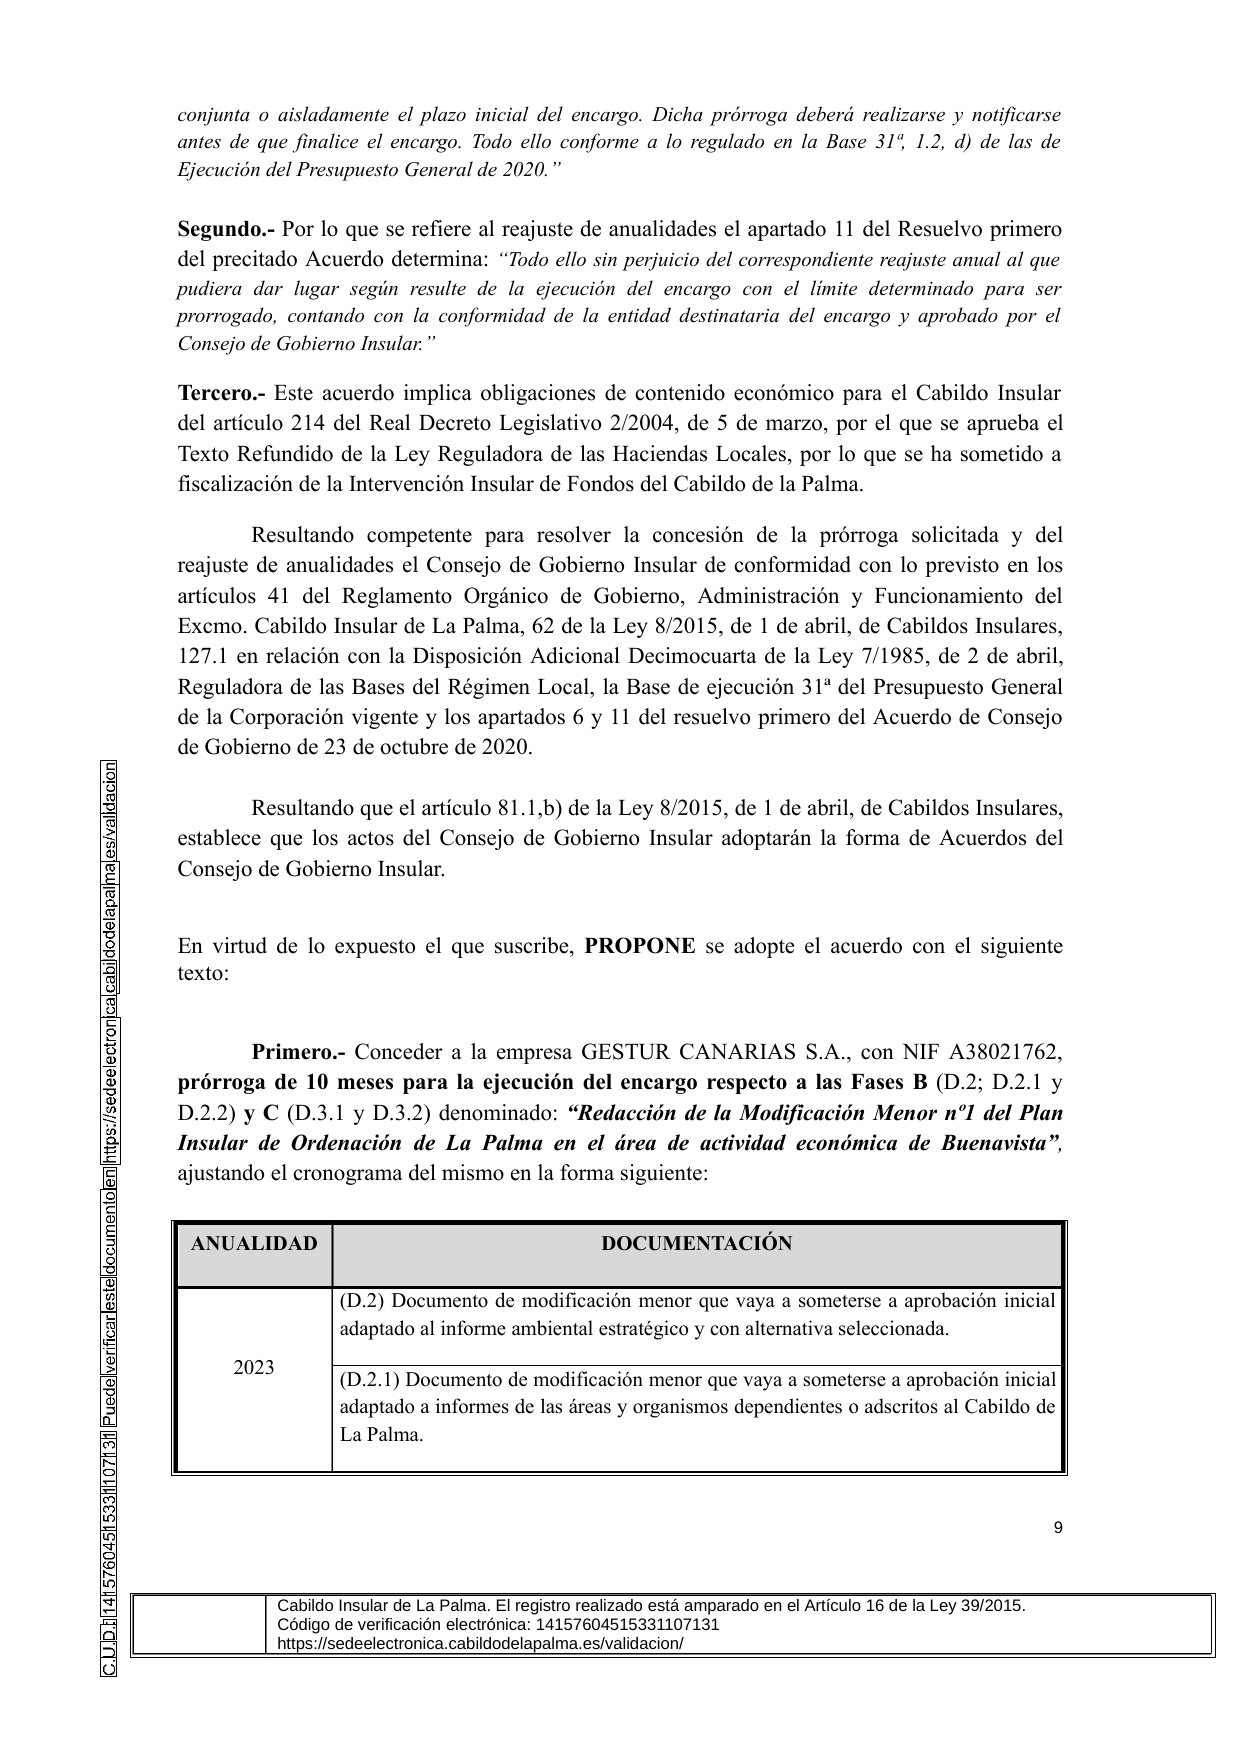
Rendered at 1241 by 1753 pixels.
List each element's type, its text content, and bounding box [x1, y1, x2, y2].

text Código de verificación electrónica: 14157604515331107131 [277, 1615, 1051, 1634]
picture [101, 1439, 116, 1456]
text reajuste de anualidades el Consejo de Gobierno Insular de conformidad con lo previsto en los [177, 552, 1088, 578]
text Excmo. Cabildo Insular de La Palma, 62 de la Ley 8/2015, de 1 de abril, de Cabildos Insulares, [177, 613, 1088, 638]
text antes de que finalice el encargo. Todo ello conforme a lo regulado en la Base 31ª, 1.2, d) de las de [177, 131, 1088, 153]
text prorrogado, contando con la conformidad de la entidad destinataria del encargo y aprobado por el [177, 304, 1088, 327]
text del precitado Acuerdo determina: “Todo ello sin perjuicio del correspondiente reajuste anual al que [177, 246, 1088, 272]
text Texto Refundido de la Ley Reguladora de las Haciendas Locales, por lo que se ha sometido a [177, 441, 1088, 466]
text Reguladora de las Bases del Régimen Local, la Base de ejecución 31ª del Presupuesto General [177, 674, 1088, 699]
picture [101, 761, 116, 813]
text adaptado a informes de las áreas y organismos dependientes o adscritos al Cabildo de [339, 1395, 1081, 1418]
text de Gobierno de 23 de octubre de 2020. [177, 734, 1088, 760]
picture [101, 814, 116, 861]
text fiscalización de la Intervención Insular de Fondos del Cabildo de la Palma. [177, 471, 1088, 497]
text 27.1 en relación con la Disposición Adicional Decimocuarta de la Ley 7/1985, de 2 de abril, [189, 643, 1088, 669]
picture [172, 1221, 1067, 1475]
text artículos 41 del Reglamento Orgánico de Gobierno, Administración y Funcionamiento del [177, 583, 1088, 608]
picture [101, 1494, 116, 1530]
picture [101, 1596, 116, 1616]
text Cabildo Insular de La Palma. El registro realizado está amparado en el Artículo 16 de la Ley 39/2015. [277, 1596, 1051, 1615]
text Tercero.- Este acuerdo implica obligaciones de contenido económico para el Cabildo Insular [177, 380, 1088, 406]
text (D.2.1) Documento de modificación menor que vaya a someterse a aprobación inicial [339, 1368, 1081, 1391]
text texto: [177, 960, 1088, 985]
text La Palma. [339, 1423, 1081, 1446]
text (D.2) Documento de modificación menor que vaya a someterse a aprobación inicial [339, 1289, 1081, 1313]
text DOCUMENTACIÓN [601, 1232, 819, 1255]
picture [104, 1168, 116, 1188]
text Insular de Ordenación de La Palma en el área de actividad económica de Buenavista”, [177, 1130, 1088, 1155]
text 023 [244, 1356, 300, 1379]
picture [101, 1018, 120, 1164]
picture [101, 1190, 116, 1275]
picture [101, 1432, 116, 1438]
text Primero.- Conceder a la empresa GESTUR CANARIAS S.A., con NIF A38021762, [251, 1039, 1088, 1064]
text En virtud de lo expuesto el que suscribe, PROPONE se adopte el acuerdo con el siguiente [177, 933, 1088, 959]
text D.2.2) y C (D.3.1 y D.3.2) denominado: “Redacción de la Modificación Menor nº1 del Plan [177, 1100, 1088, 1125]
text ajustando el cronograma del mismo en la forma siguiente: [177, 1160, 1088, 1186]
text ANUALIDAD [190, 1232, 343, 1255]
picture [101, 1531, 116, 1595]
text 2 [233, 1356, 244, 1379]
text Segundo.- Por lo que se refiere al reajuste de anualidades el apartado 11 del Resuelvo primero [177, 216, 1088, 241]
text pudiera dar lugar según resulte de la ejecución del encargo con el límite determinado para ser [177, 277, 1088, 299]
picture [131, 1594, 1215, 1657]
picture [101, 961, 116, 995]
picture [101, 1313, 116, 1374]
text prórroga de 10 meses para la ejecución del encargo respecto a las Fases B (D.2; D.2.1 y [177, 1069, 1088, 1095]
picture [100, 1625, 117, 1641]
text 9 [1054, 1518, 1088, 1537]
text del artículo 214 del Real Decreto Legislativo 2/2004, de 5 de marzo, por el que se aprueba el [177, 411, 1088, 436]
picture [101, 885, 119, 993]
text de la Corporación vigente y los apartados 6 y 11 del resuelvo primero del Acuerdo de Consejo [177, 704, 1088, 729]
text establece que los actos del Consejo de Gobierno Insular adoptarán la forma de Acuerdos del [177, 825, 1088, 851]
text https://sedeelectronica.cabildodelapalma.es/validacion/ [277, 1634, 1051, 1653]
text Ejecución del Presupuesto General de 2020.” [177, 158, 1088, 181]
picture [101, 1278, 116, 1311]
text Resultando que el artículo 81.1,b) de la Ley 8/2015, de 1 de abril, de Cabildos Insulares, [251, 795, 1088, 820]
picture [101, 862, 119, 884]
picture [101, 1457, 116, 1486]
text adaptado al informe ambiental estratégico y con alternativa seleccionada. [339, 1317, 1081, 1340]
picture [101, 996, 116, 1017]
picture [101, 1487, 116, 1493]
text Resultando competente para resolver la concesión de la prórroga solicitada y del [251, 522, 1088, 548]
picture [104, 1620, 116, 1624]
picture [101, 1642, 116, 1657]
text Consejo de Gobierno Insular. [177, 856, 1088, 881]
picture [101, 1658, 116, 1676]
picture [101, 1377, 116, 1426]
text conjunta o aisladamente el plazo inicial del encargo. Dicha prórroga deberá realizarse y notificarse [177, 103, 1088, 126]
text Consejo de Gobierno Insular.” [177, 332, 1088, 354]
text 1 [177, 643, 189, 669]
